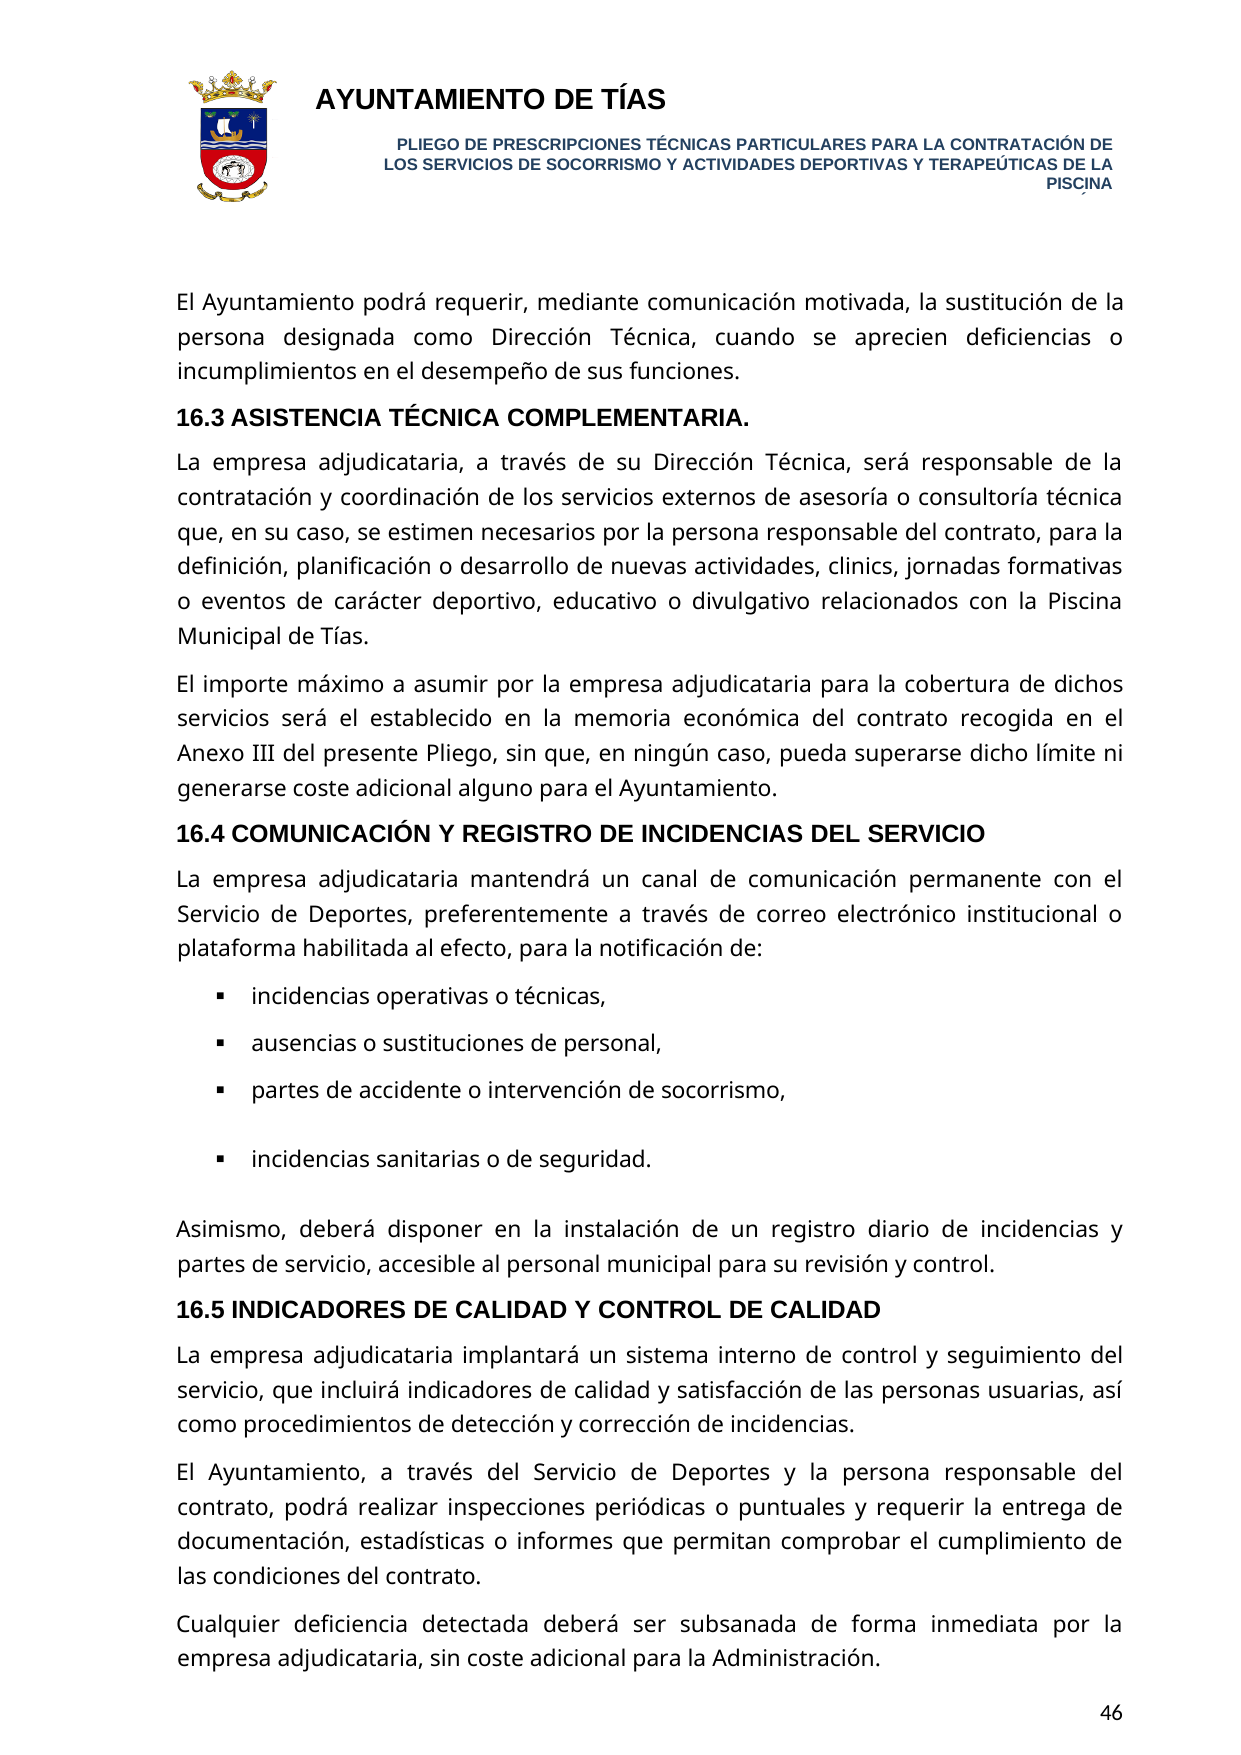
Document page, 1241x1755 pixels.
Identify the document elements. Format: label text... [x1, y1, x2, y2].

list COMUNICACIÓN Y REGISTRO DE INCIDENCIAS DEL SERVICIO [176, 819, 1152, 848]
text El importe máximo a asumir por la empresa adjudicataria para la cobertura de dichos servicios será el establecido en la memoria económica del contrato recogida en el Anexo III del presente Pliego, sin que, en ningún caso, pueda superarse dicho límite ni generarse coste adicional alguno para el Ayuntamiento. [176, 668, 1124, 803]
list incidencias sanitarias o de seguridad. [215, 1143, 1152, 1174]
text Asimismo, deberá disponer en la instalación de un registro diario de incidencias y partes de servicio, accesible al personal municipal para su revisión y control. [176, 1213, 1123, 1279]
list incidencias operativas o técnicas, [215, 980, 1152, 1011]
text La empresa adjudicataria implantará un sistema interno de control y seguimiento del servicio, que incluirá indicadores de calidad y satisfacción de las personas usuarias, así como procedimientos de detección y corrección de incidencias. [176, 1339, 1123, 1439]
list INDICADORES DE CALIDAD Y CONTROL DE CALIDAD [176, 1295, 1152, 1324]
text El Ayuntamiento podrá requerir, mediante comunicación motivada, la sustitución de la persona designada como Dirección Técnica, cuando se aprecien deficiencias o incumplimientos en el desempeño de sus funciones. [176, 286, 1124, 386]
text El Ayuntamiento, a través del Servicio de Deportes y la persona responsable del contrato, podrá realizar inspecciones periódicas o puntuales y requerir la entrega de documentación, estadísticas o informes que permitan comprobar el cumplimiento de las condiciones del contrato. [176, 1456, 1124, 1591]
list ASISTENCIA TÉCNICA COMPLEMENTARIA. [176, 402, 1152, 431]
list partes de accidente o intervención de socorrismo, [215, 1073, 1152, 1105]
list ausencias o sustituciones de personal, [215, 1027, 1152, 1058]
text Cualquier deficiencia detectada deberá ser subsanada de forma inmediata por la empresa adjudicataria, sin coste adicional para la Administración. [176, 1608, 1123, 1673]
text La empresa adjudicataria, a través de su Dirección Técnica, será responsable de la contratación y coordinación de los servicios externos de asesoría o consultoría técnica que, en su caso, se estimen necesarios por la persona responsable del contrato, para la definición, planificación o desarrollo de nuevas actividades, clinics, jornadas formativas o eventos de carácter deportivo, educativo o divulgativo relacionados con la Piscina Municipal de Tías. [176, 446, 1124, 651]
text La empresa adjudicataria mantendrá un canal de comunicación permanente con el Servicio de Deportes, preferentemente a través de correo electrónico institucional o plataforma habilitada al efecto, para la notificación de: [176, 863, 1123, 963]
